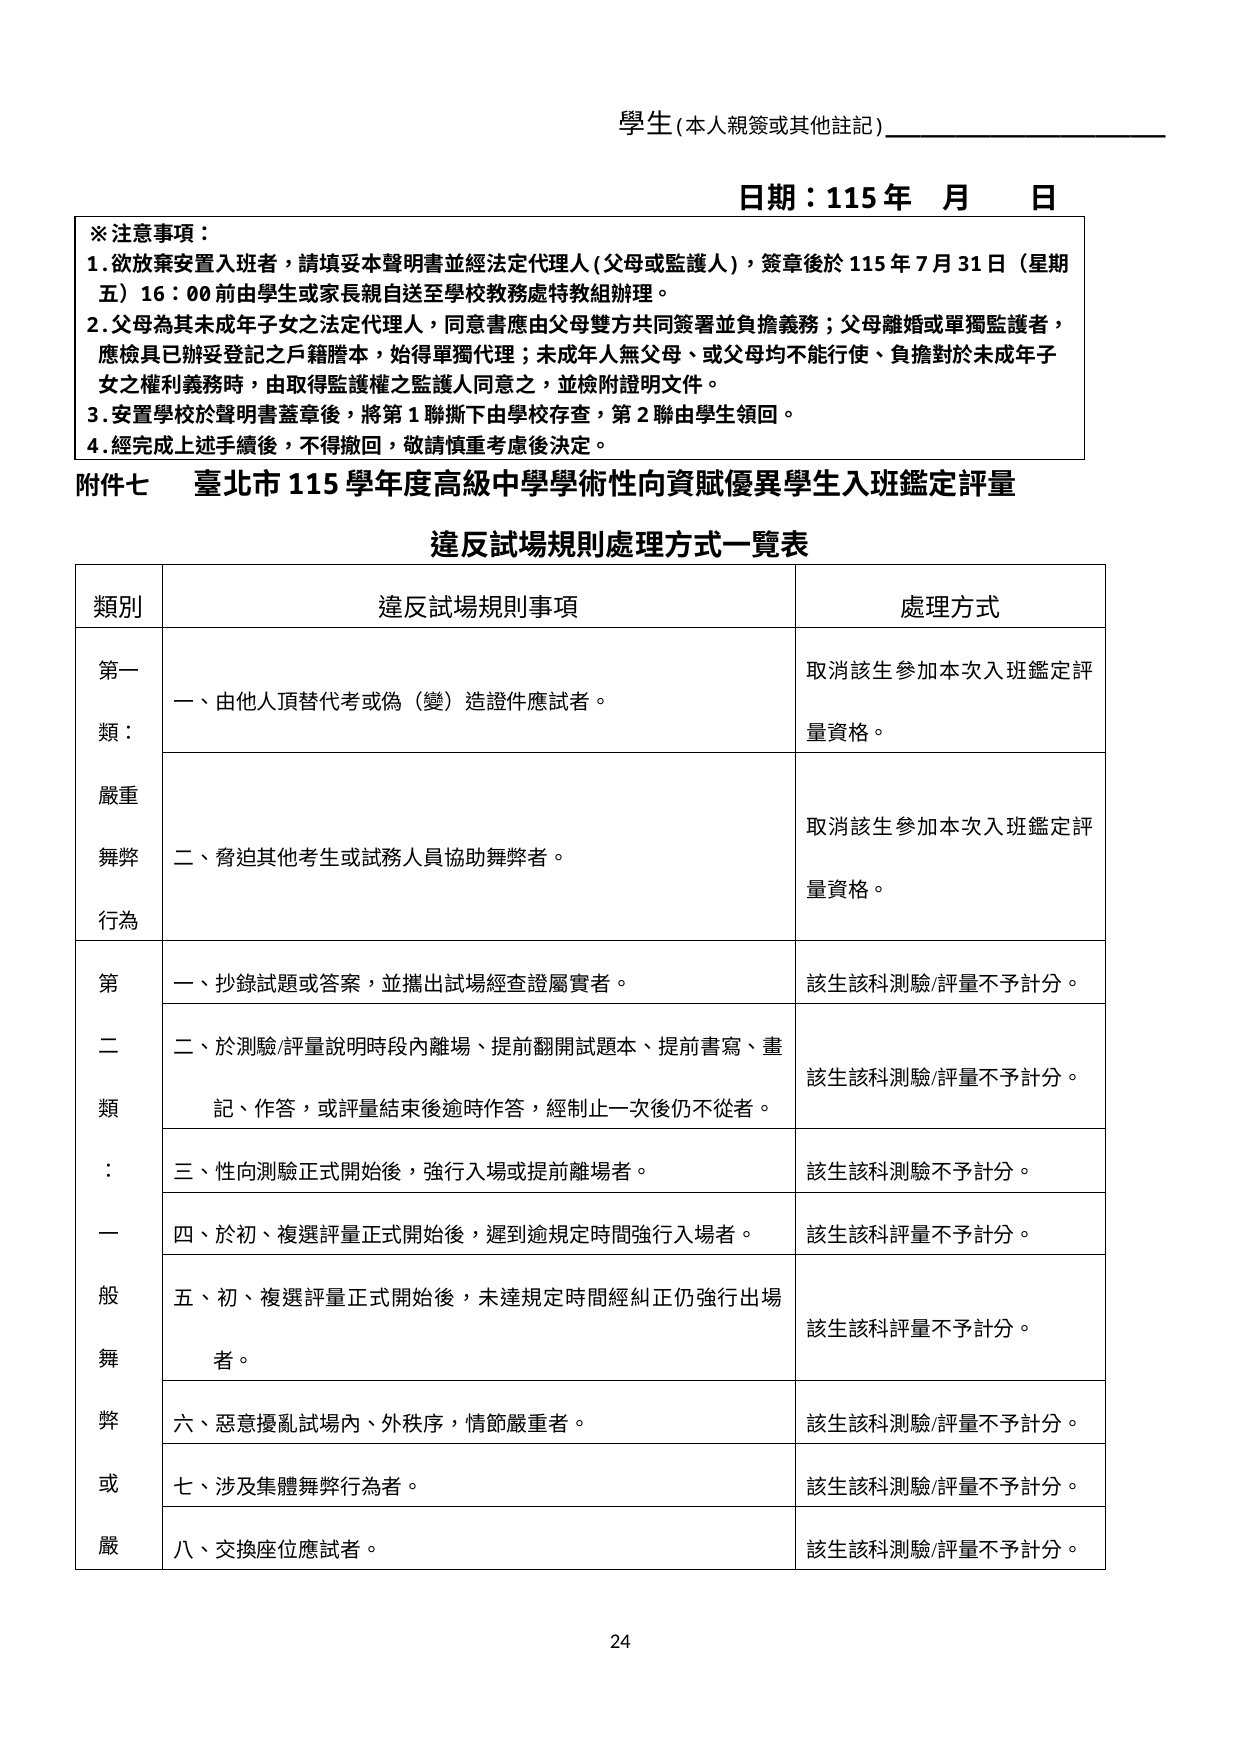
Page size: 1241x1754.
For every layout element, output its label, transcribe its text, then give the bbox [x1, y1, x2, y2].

text 學生(本人親簽或其他註記)________________ [473, 102, 1165, 142]
table_cell 七、涉及集體舞弊行為者。 [163, 1444, 795, 1506]
table_cell 一、抄錄試題或答案，並攜出試場經查證屬實者。 [163, 941, 795, 1003]
text 附件七 臺北市115學年度高級中學學術性向資賦優異學生入班鑑定評量 [75, 460, 1165, 503]
table_cell 二、脅迫其他考生或試務人員協助舞弊者。 [163, 753, 795, 940]
table_cell 該生該科測驗/評量不予計分。 [796, 1444, 1105, 1506]
table_cell 四、於初、複選評量正式開始後，遲到逾規定時間強行入場者。 [163, 1193, 795, 1254]
table_header ※注意事項： 1.欲放棄安置入班者，請填妥本聲明書並經法定代理人(父母或監護人)，簽章後於115年7月31日（星期五）16：00前由學生或家長親自送至學校教務處特教組辦理。 2.父母為其未成年子女之法定代理人，同意書應由父母雙方共同簽署並負擔義務；父母離婚或單獨監護者，應檢具已辦妥登記之戶籍謄本，始得單獨代理；未成年人無父母、或父母均不能行使、負擔對於未成年子女之權利義務時，由取得監護權之監護人同意之，並檢附證明文件。 3.安置學校於聲明書蓋章後，將第1聯撕下由學校存查，第2聯由學生領回。 4.經完成上述手續後，不得撤回，敬請慎重考慮後決定。 [76, 217, 1084, 459]
table_header 違反試場規則事項 [163, 565, 795, 627]
table_cell 該生該科評量不予計分。 [796, 1255, 1105, 1380]
table_cell 第二類：一般舞弊或嚴重違規行為 [76, 941, 162, 1569]
table_cell 一、由他人頂替代考或偽（變）造證件應試者。 [163, 628, 795, 752]
table_cell 取消該生參加本次入班鑑定評量資格。 [796, 753, 1105, 940]
table_cell 五、初、複選評量正式開始後，未達規定時間經糾正仍強行出場者。 [163, 1255, 795, 1380]
table_cell 該生該科測驗不予計分。 [796, 1129, 1105, 1191]
table_cell 第一類：嚴重舞弊行為 [76, 628, 162, 940]
table_cell 八、交換座位應試者。 [163, 1507, 795, 1569]
table_header 類別 [76, 565, 162, 627]
table_header 處理方式 [796, 565, 1105, 627]
table_cell 該生該科測驗/評量不予計分。 [796, 941, 1105, 1003]
text 日期：115年 月 日 [75, 176, 1165, 216]
table_cell 三、性向測驗正式開始後，強行入場或提前離場者。 [163, 1129, 795, 1191]
table_cell 該生該科評量不予計分。 [796, 1193, 1105, 1254]
table_cell 該生該科測驗/評量不予計分。 [796, 1004, 1105, 1128]
table_cell 二、於測驗/評量說明時段內離場、提前翻開試題本、提前書寫、畫記、作答，或評量結束後逾時作答，經制止一次後仍不從者。 [163, 1004, 795, 1128]
table_cell 六、惡意擾亂試場內、外秩序，情節嚴重者。 [163, 1381, 795, 1443]
table_cell 該生該科測驗/評量不予計分。 [796, 1381, 1105, 1443]
table_cell 取消該生參加本次入班鑑定評量資格。 [796, 628, 1105, 752]
table_cell 該生該科測驗/評量不予計分。 [796, 1507, 1105, 1569]
text 違反試場規則處理方式一覽表 [75, 521, 1165, 564]
